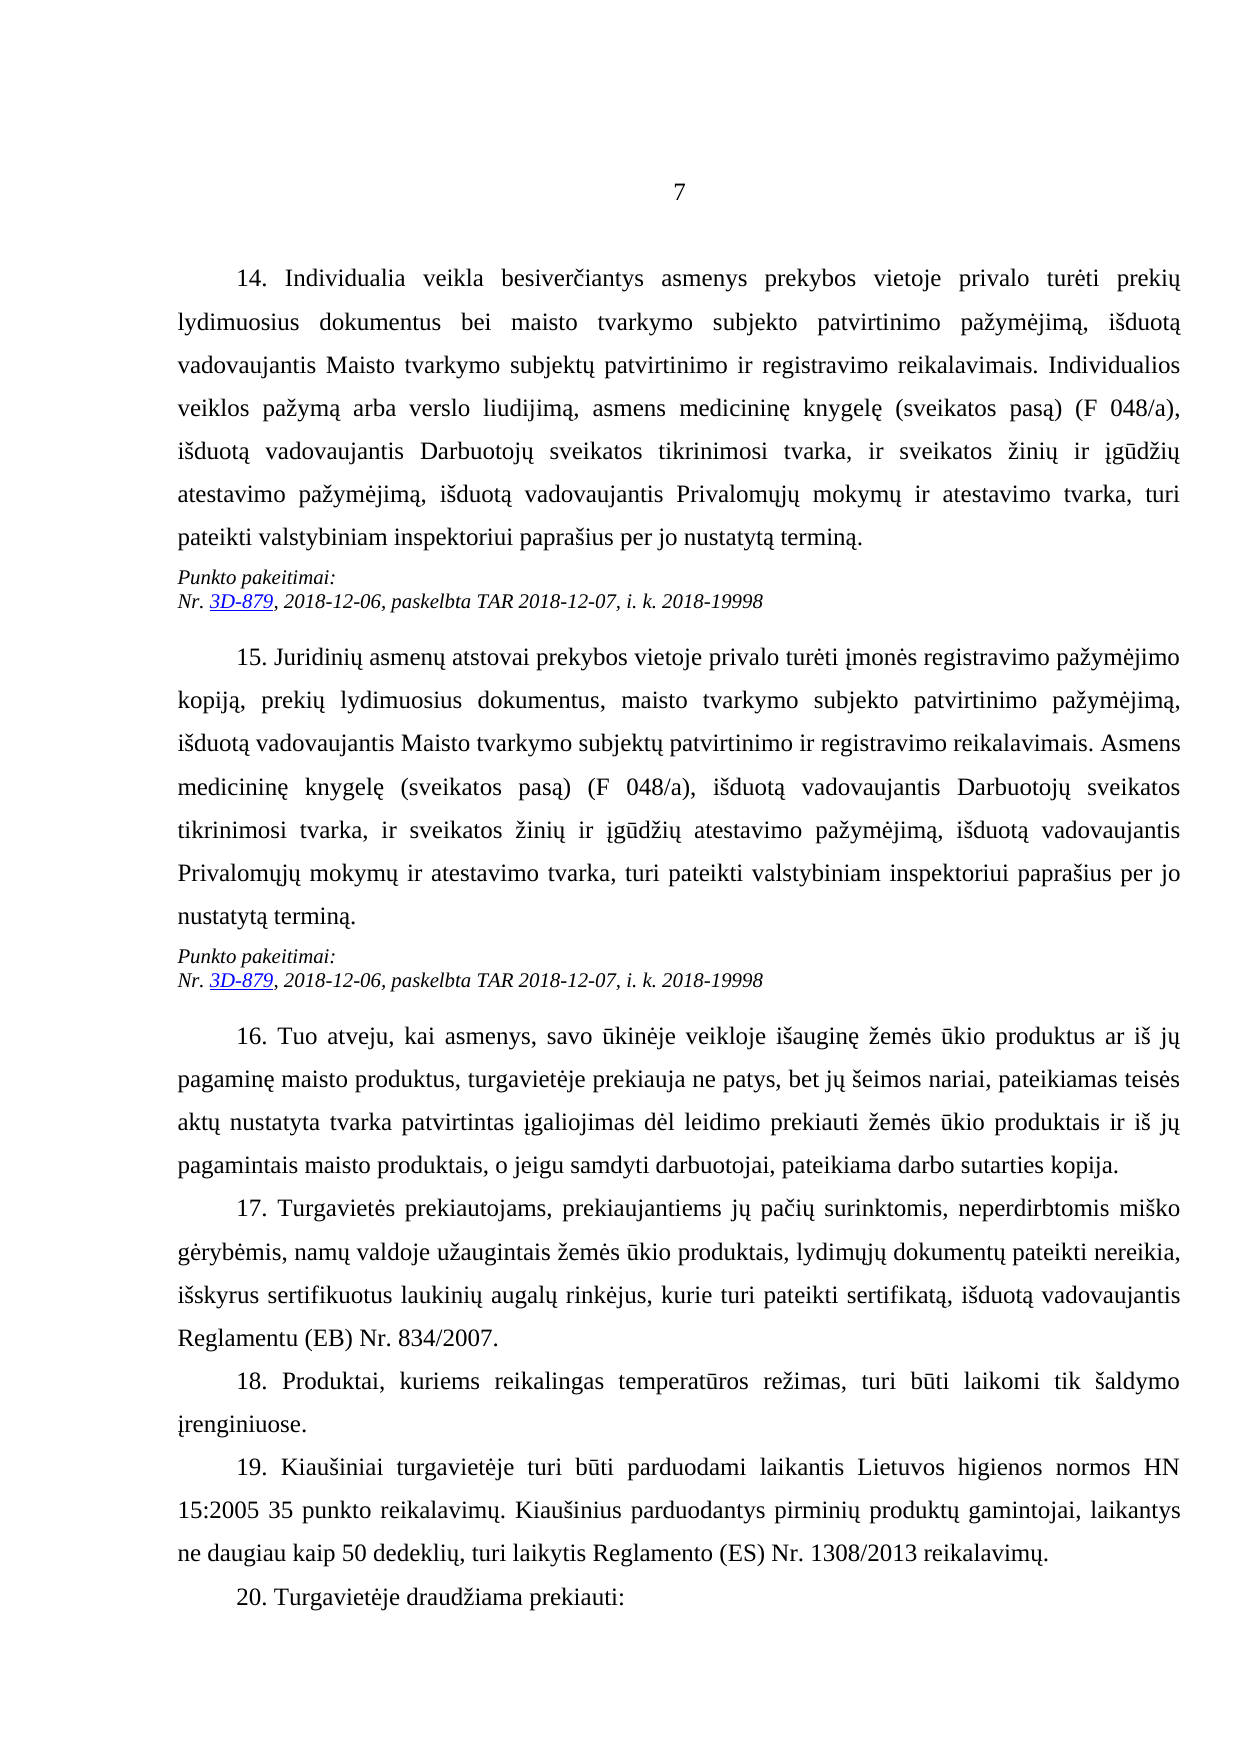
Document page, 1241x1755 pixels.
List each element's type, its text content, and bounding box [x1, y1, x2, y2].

text Nr. 3D-879, 2018-12-06, paskelbta TAR 2018-12-07, i. k. 2018-19998 [177, 968, 1181, 992]
text Nr. 3D-879, 2018-12-06, paskelbta TAR 2018-12-07, i. k. 2018-19998 [177, 589, 1181, 613]
text Punkto pakeitimai: [177, 565, 1181, 589]
text 15. Juridinių asmenų atstovai prekybos vietoje privalo turėti įmonės registravimo pažymėjimo kopiją, prekių lydimuosius dokumentus, maisto tvarkymo subjekto patvirtinimo pažymėjimą, išduotą vadovaujantis Maisto tvarkymo subjektų patvirtinimo ir registravimo reikalavimais. Asmens medicininę knygelę (sveikatos pasą) (F 048/a), išduotą vadovaujantis Darbuotojų sveikatos tikrinimosi tvarka, ir sveikatos žinių ir įgūdžių atestavimo pažymėjimą, išduotą vadovaujantis Privalomųjų mokymų ir atestavimo tvarka, turi pateikti valstybiniam inspektoriui paprašius per jo nustatytą terminą. [177, 642, 1181, 930]
text Punkto pakeitimai: [177, 944, 1181, 968]
text 18. Produktai, kuriems reikalingas temperatūros režimas, turi būti laikomi tik šaldymo įrenginiuose. [177, 1366, 1181, 1438]
text 19. Kiaušiniai turgavietėje turi būti parduodami laikantis Lietuvos higienos normos HN 15:2005 35 punkto reikalavimų. Kiaušinius parduodantys pirminių produktų gamintojai, laikantys ne daugiau kaip 50 dedeklių, turi laikytis Reglamento (ES) Nr. 1308/2013 reikalavimų. [177, 1452, 1181, 1567]
text 14. Individualia veikla besiverčiantys asmenys prekybos vietoje privalo turėti prekių lydimuosius dokumentus bei maisto tvarkymo subjekto patvirtinimo pažymėjimą, išduotą vadovaujantis Maisto tvarkymo subjektų patvirtinimo ir registravimo reikalavimais. Individualios veiklos pažymą arba verslo liudijimą, asmens medicininę knygelę (sveikatos pasą) (F 048/a), išduotą vadovaujantis Darbuotojų sveikatos tikrinimosi tvarka, ir sveikatos žinių ir įgūdžių atestavimo pažymėjimą, išduotą vadovaujantis Privalomųjų mokymų ir atestavimo tvarka, turi pateikti valstybiniam inspektoriui paprašius per jo nustatytą terminą. [177, 263, 1181, 551]
text 20. Turgavietėje draudžiama prekiauti: [177, 1582, 1181, 1610]
text 17. Turgavietės prekiautojams, prekiaujantiems jų pačių surinktomis, neperdirbtomis miško gėrybėmis, namų valdoje užaugintais žemės ūkio produktais, lydimųjų dokumentų pateikti nereikia, išskyrus sertifikuotus laukinių augalų rinkėjus, kurie turi pateikti sertifikatą, išduotą vadovaujantis Reglamentu (EB) Nr. 834/2007. [177, 1193, 1181, 1352]
text 16. Tuo atveju, kai asmenys, savo ūkinėje veikloje išauginę žemės ūkio produktus ar iš jų pagaminę maisto produktus, turgavietėje prekiauja ne patys, bet jų šeimos nariai, pateikiamas teisės aktų nustatyta tvarka patvirtintas įgaliojimas dėl leidimo prekiauti žemės ūkio produktais ir iš jų pagamintais maisto produktais, o jeigu samdyti darbuotojai, pateikiama darbo sutarties kopija. [177, 1021, 1181, 1179]
